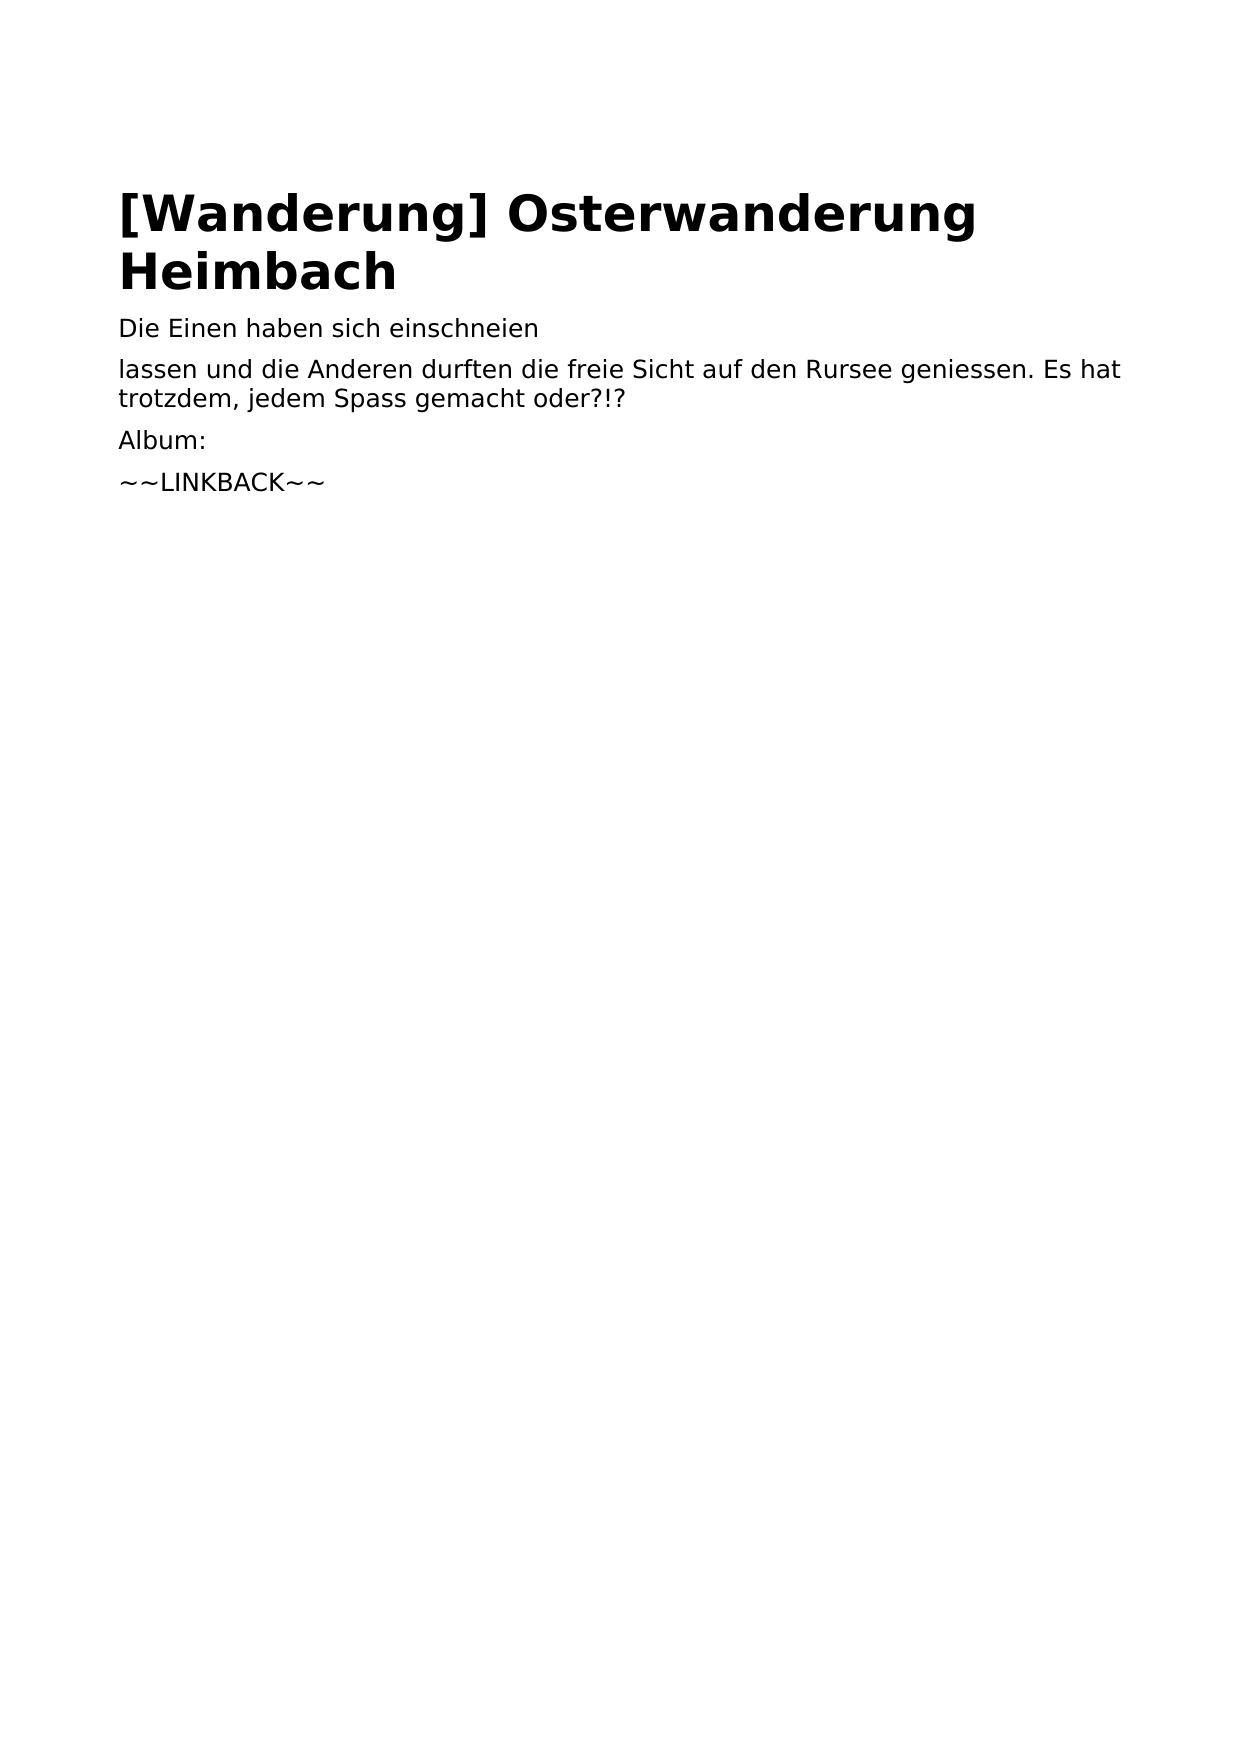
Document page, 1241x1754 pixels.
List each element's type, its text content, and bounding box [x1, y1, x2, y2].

text Album: [118, 426, 1122, 455]
text ~~LINKBACK~~ [118, 468, 1122, 497]
text Die Einen haben sich einschneien [118, 314, 1122, 343]
subtitle [Wanderung] Osterwanderung Heimbach [118, 185, 1122, 301]
text lassen und die Anderen durften die freie Sicht auf den Rursee geniessen. Es hat trotzdem, jedem Spass gemacht oder?!? [118, 355, 1122, 414]
